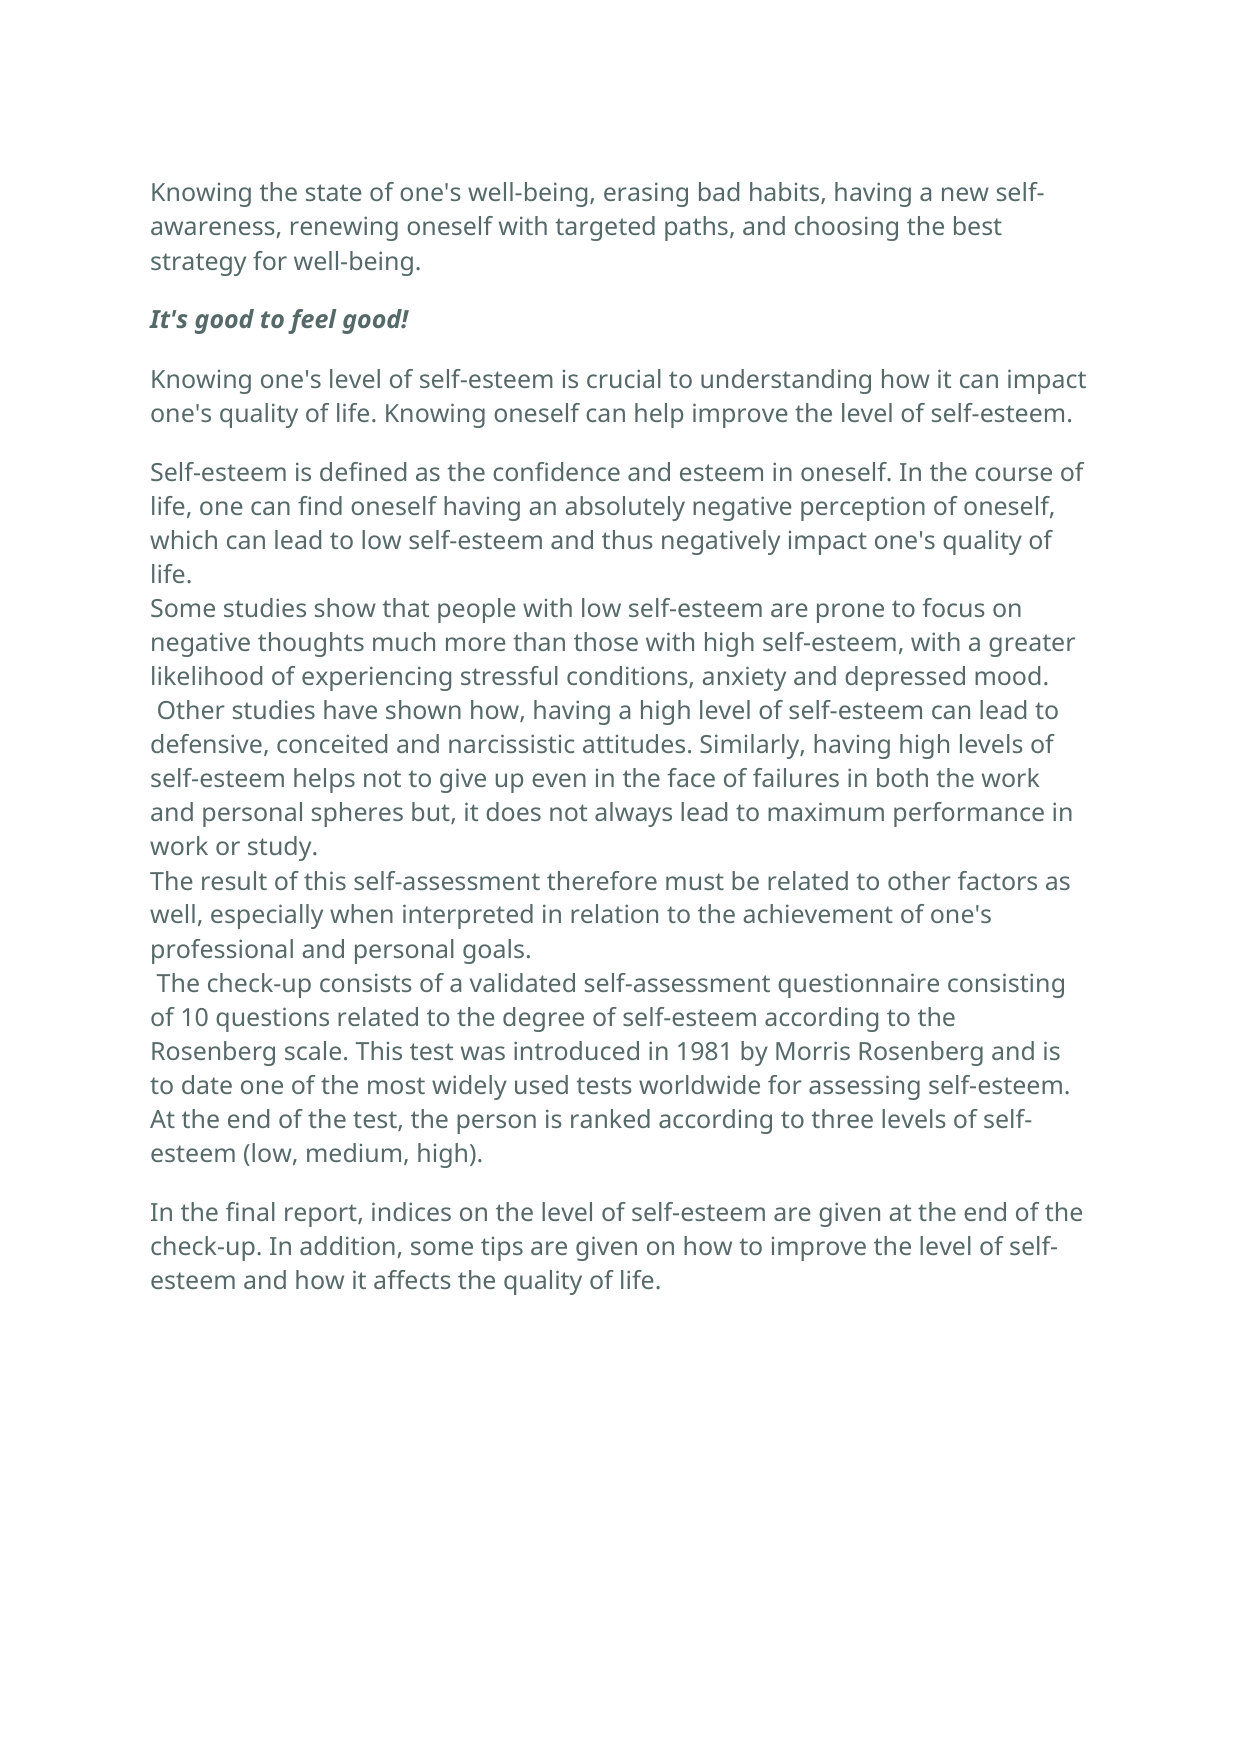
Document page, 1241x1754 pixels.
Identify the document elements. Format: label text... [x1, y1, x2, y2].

text Self-esteem is defined as the confidence and esteem in oneself. In the course of life, one can find oneself having an absolutely negative perception of oneself, which can lead to low self-esteem and thus negatively impact one's quality of life. Some studies show that people with low self-esteem are prone to focus on negative thoughts much more than those with high self-esteem, with a greater likelihood of experiencing stressful conditions, anxiety and depressed mood. Other studies have shown how, having a high level of self-esteem can lead to defensive, conceited and narcissistic attitudes. Similarly, having high levels of self-esteem helps not to give up even in the face of failures in both the work and personal spheres but, it does not always lead to maximum performance in work or study. The result of this self-assessment therefore must be related to other factors as well, especially when interpreted in relation to the achievement of one's professional and personal goals. The check-up consists of a validated self-assessment questionnaire consisting of 10 questions related to the degree of self-esteem according to the Rosenberg scale. This test was introduced in 1981 by Morris Rosenberg and is to date one of the most widely used tests worldwide for assessing self-esteem. At the end of the test, the person is ranked according to three levels of self-esteem (low, medium, high). [150, 454, 1090, 1170]
text Knowing one's level of self-esteem is crucial to understanding how it can impact one's quality of life. Knowing oneself can help improve the level of self-esteem. [150, 361, 1090, 429]
text Knowing the state of one's well-being, erasing bad habits, having a new self-awareness, renewing oneself with targeted paths, and choosing the best strategy for well-being. [150, 175, 1090, 277]
text It's good to feel good! [150, 302, 1090, 336]
text In the final report, indices on the level of self-esteem are given at the end of the check-up. In addition, some tips are given on how to improve the level of self-esteem and how it affects the quality of life. [150, 1195, 1090, 1297]
